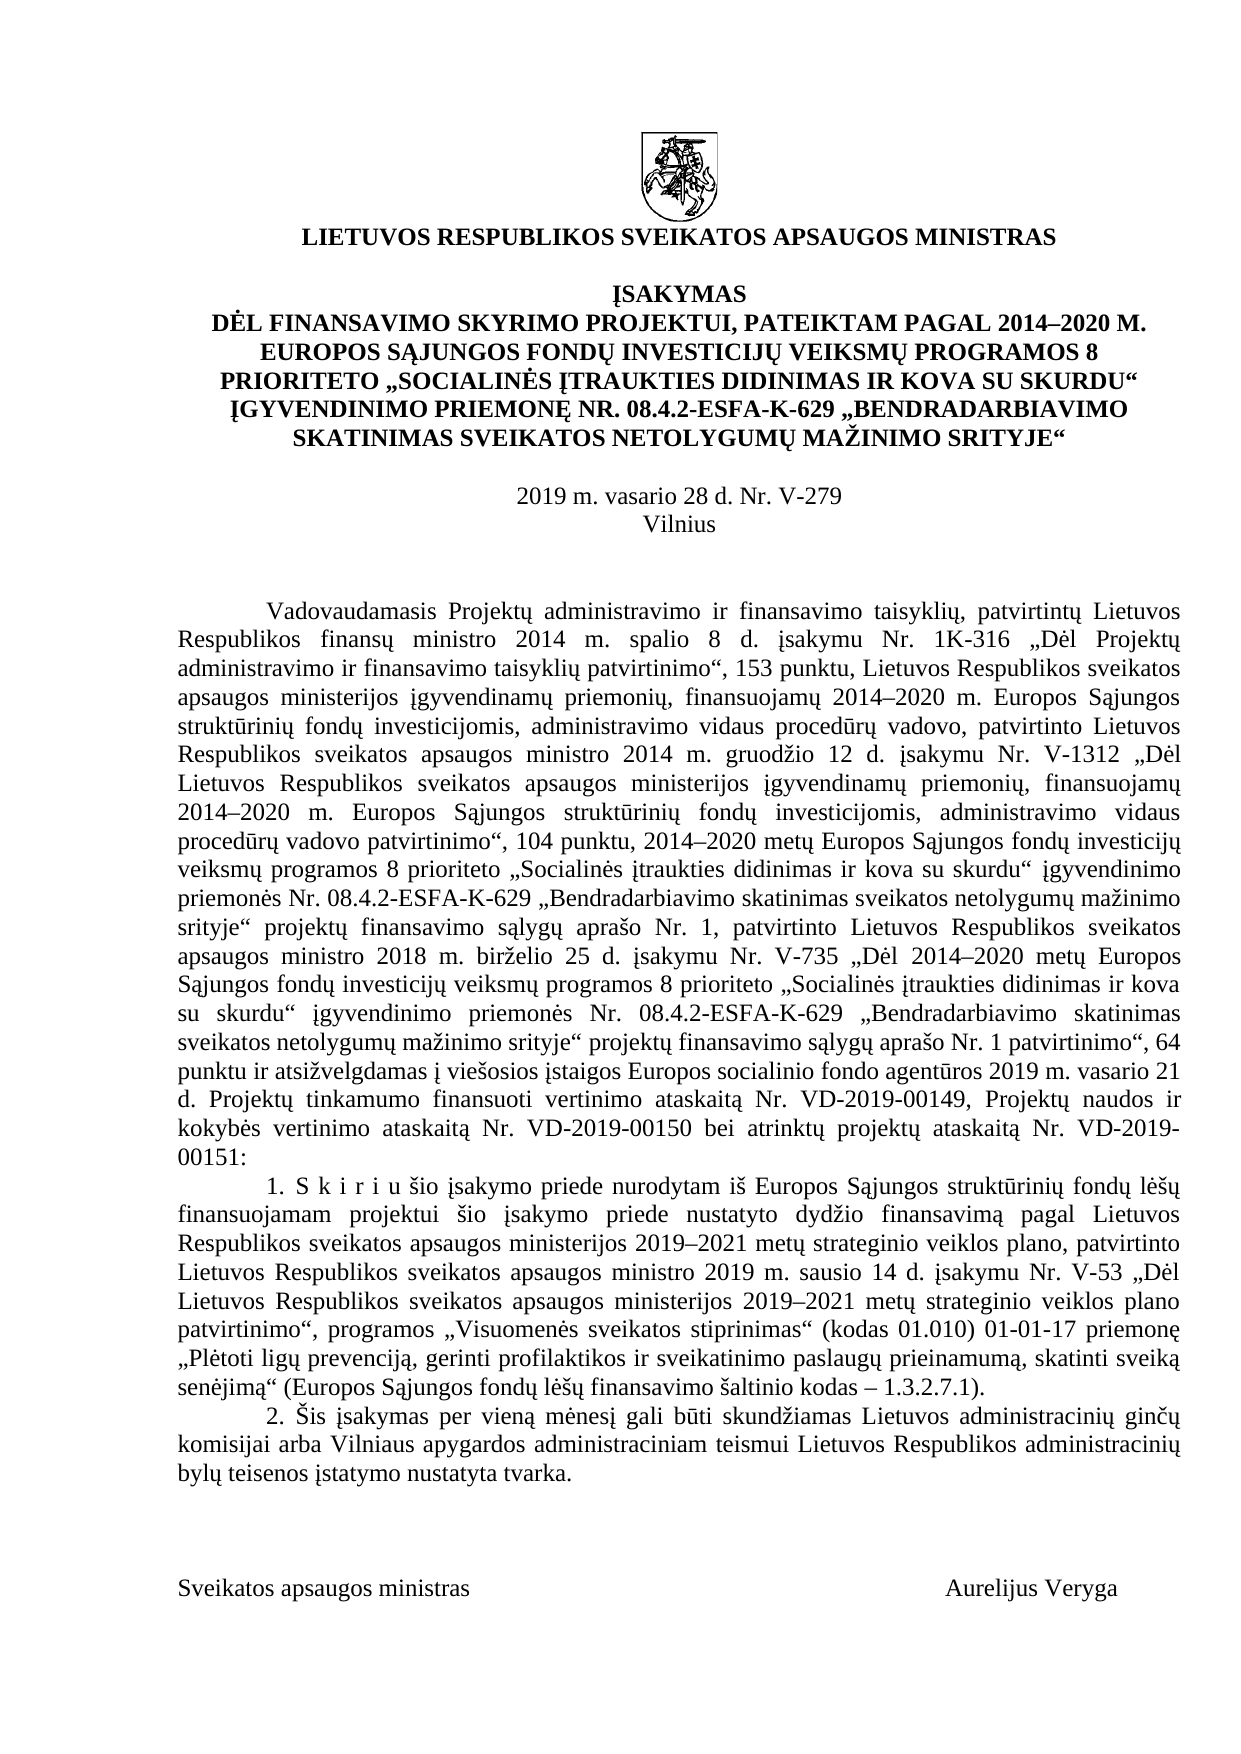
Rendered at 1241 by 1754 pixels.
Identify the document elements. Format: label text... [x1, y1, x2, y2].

text 2. Šis įsakymas per vieną mėnesį gali būti skundžiamas Lietuvos administracinių ginčų komisijai arba Vilniaus apygardos administraciniam teismui Lietuvos Respublikos administracinių bylų teisenos įstatymo nustatyta tvarka. [177, 1401, 1181, 1487]
text DĖL FINANSAVIMO SKYRIMO PROJEKTUI, PATEIKTAM PAGAL 2014–2020 M. EUROPOS SĄJUNGOS FONDŲ INVESTICIJŲ VEIKSMŲ PROGRAMOS 8 PRIORITETO „SOCIALINĖS ĮTRAUKTIES DIDINIMAS IR KOVA SU SKURDU“ ĮGYVENDINIMO PRIEMONĘ NR. 08.4.2-ESFA-K-629 „BENDRADARBIAVIMO SKATINIMAS SVEIKATOS NETOLYGUMŲ MAŽINIMO SRITYJE“ [177, 308, 1181, 452]
text ĮSAKYMAS [177, 279, 1181, 308]
text 1. S k i r i u šio įsakymo priede nurodytam iš Europos Sąjungos struktūrinių fondų lėšų finansuojamam projektui šio įsakymo priede nustatyto dydžio finansavimą pagal Lietuvos Respublikos sveikatos apsaugos ministerijos 2019–2021 metų strateginio veiklos plano, patvirtinto Lietuvos Respublikos sveikatos apsaugos ministro 2019 m. sausio 14 d. įsakymu Nr. V-53 „Dėl Lietuvos Respublikos sveikatos apsaugos ministerijos 2019–2021 metų strateginio veiklos plano patvirtinimo“, programos „Visuomenės sveikatos stiprinimas“ (kodas 01.010) 01-01-17 priemonę „Plėtoti ligų prevenciją, gerinti profilaktikos ir sveikatinimo paslaugų prieinamumą, skatinti sveiką senėjimą“ (Europos Sąjungos fondų lėšų finansavimo šaltinio kodas – 1.3.2.7.1). [177, 1171, 1181, 1401]
text Sveikatos apsaugos ministras Aurelijus Veryga [177, 1573, 1181, 1602]
text 2019 m. vasario 28 d. Nr. V-279 [177, 481, 1181, 509]
text Vilnius [177, 509, 1181, 538]
text LIETUVOS RESPUBLIKOS SVEIKATOS APSAUGOS MINISTRAS [177, 222, 1181, 251]
text Vadovaudamasis Projektų administravimo ir finansavimo taisyklių, patvirtintų Lietuvos Respublikos finansų ministro 2014 m. spalio 8 d. įsakymu Nr. 1K-316 „Dėl Projektų administravimo ir finansavimo taisyklių patvirtinimo“, 153 punktu, Lietuvos Respublikos sveikatos apsaugos ministerijos įgyvendinamų priemonių, finansuojamų 2014–2020 m. Europos Sąjungos struktūrinių fondų investicijomis, administravimo vidaus procedūrų vadovo, patvirtinto Lietuvos Respublikos sveikatos apsaugos ministro 2014 m. gruodžio 12 d. įsakymu Nr. V-1312 „Dėl Lietuvos Respublikos sveikatos apsaugos ministerijos įgyvendinamų priemonių, finansuojamų 2014–2020 m. Europos Sąjungos struktūrinių fondų investicijomis, administravimo vidaus procedūrų vadovo patvirtinimo“, 104 punktu, 2014–2020 metų Europos Sąjungos fondų investicijų veiksmų programos 8 prioriteto „Socialinės įtraukties didinimas ir kova su skurdu“ įgyvendinimo priemonės Nr. 08.4.2-ESFA-K-629 „Bendradarbiavimo skatinimas sveikatos netolygumų mažinimo srityje“ projektų finansavimo sąlygų aprašo Nr. 1, patvirtinto Lietuvos Respublikos sveikatos apsaugos ministro 2018 m. birželio 25 d. įsakymu Nr. V-735 „Dėl 2014–2020 metų Europos Sąjungos fondų investicijų veiksmų programos 8 prioriteto „Socialinės įtraukties didinimas ir kova su skurdu“ įgyvendinimo priemonės Nr. 08.4.2-ESFA-K-629 „Bendradarbiavimo skatinimas sveikatos netolygumų mažinimo srityje“ projektų finansavimo sąlygų aprašo Nr. 1 patvirtinimo“, 64 punktu ir atsižvelgdamas į viešosios įstaigos Europos socialinio fondo agentūros 2019 m. vasario 21 d. Projektų tinkamumo finansuoti vertinimo ataskaitą Nr. VD-2019-00149, Projektų naudos ir kokybės vertinimo ataskaitą Nr. VD-2019-00150 bei atrinktų projektų ataskaitą Nr. VD-2019-00151: [177, 596, 1181, 1171]
